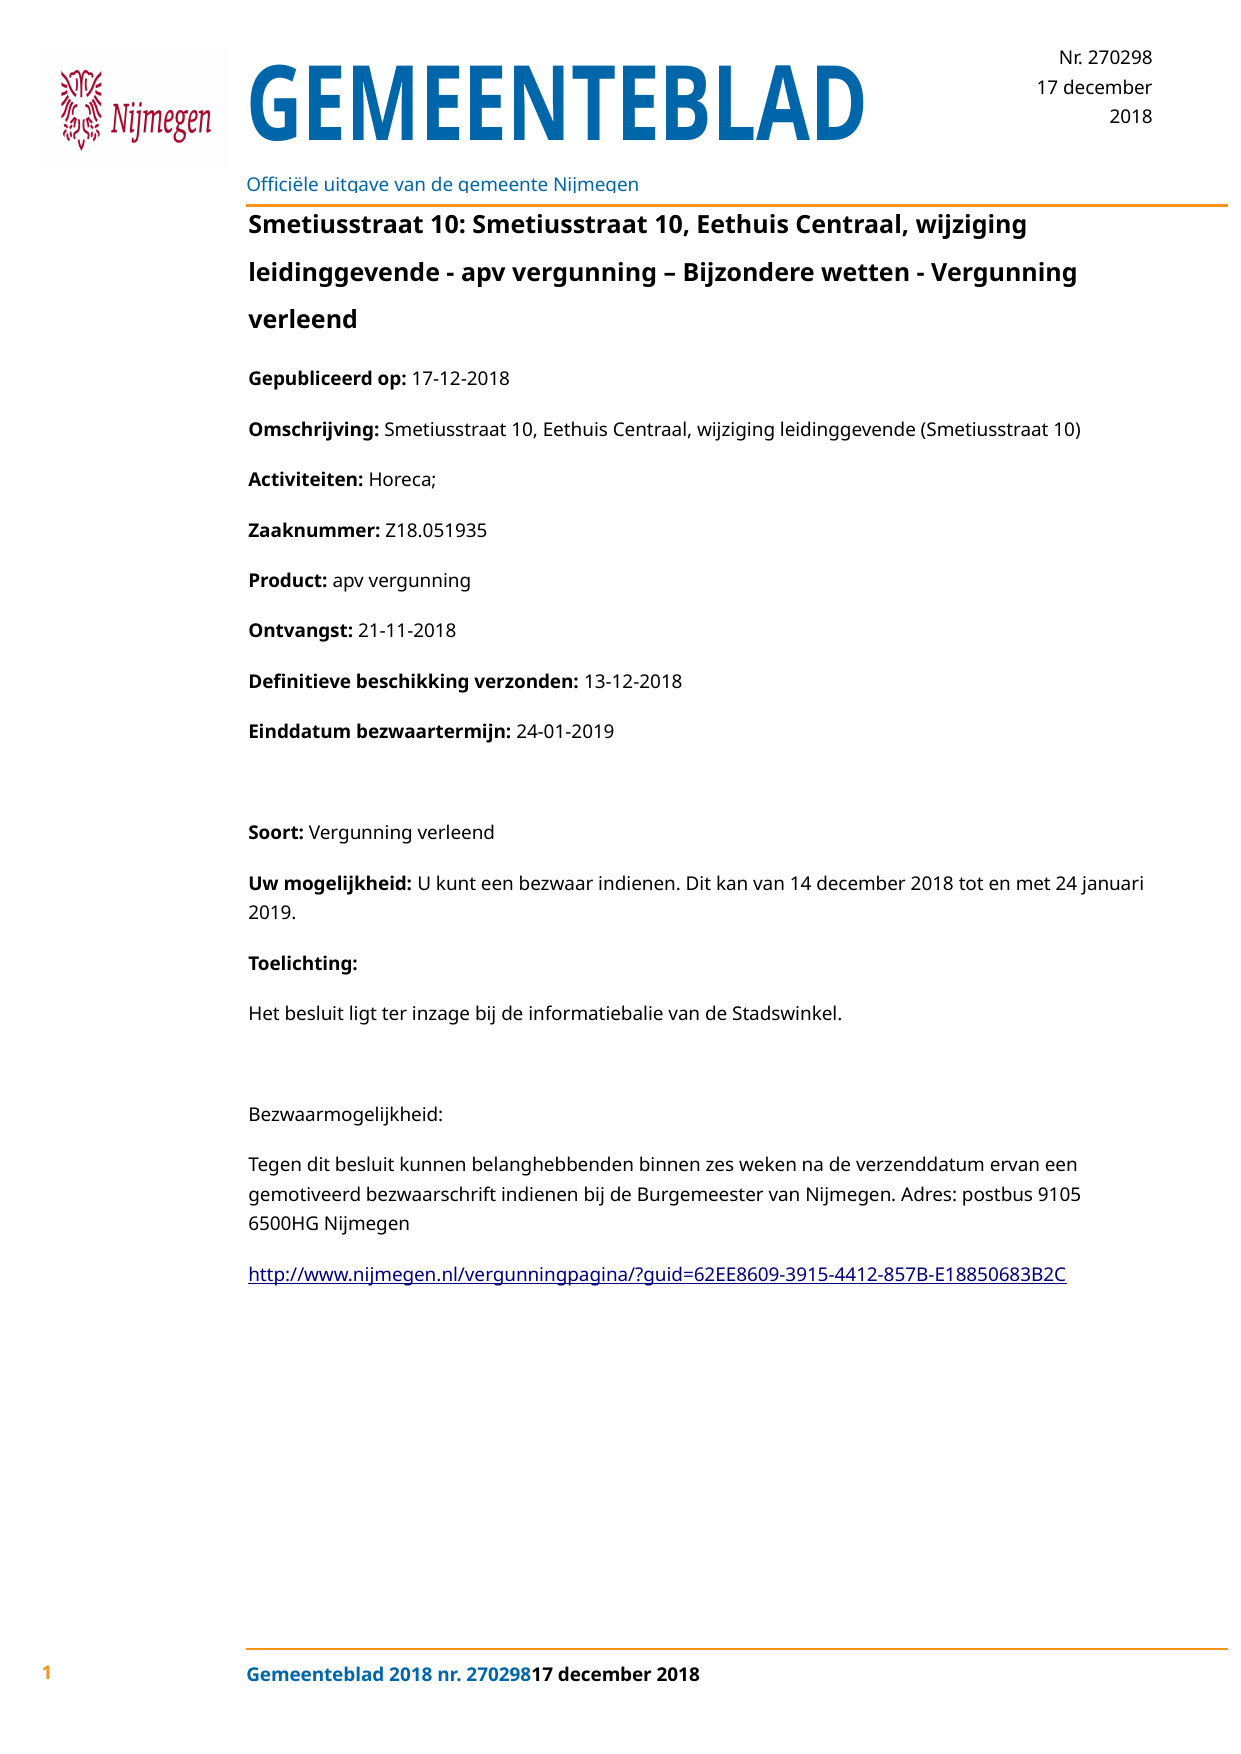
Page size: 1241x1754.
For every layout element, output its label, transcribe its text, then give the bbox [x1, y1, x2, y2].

text http://www.nijmegen.nl/vergunningpagina/?guid=62EE8609-3915-4412-857B-E18850683B2C [248, 1261, 1152, 1287]
picture [41, 47, 231, 172]
text Het besluit ligt ter inzage bij de informatiebalie van de Stadswinkel. [248, 1000, 1152, 1026]
text Tegen dit besluit kunnen belanghebbenden binnen zes weken na de verzenddatum ervan een gemotiveerd bezwaarschrift indienen bij de Burgemeester van Nijmegen. Adres: postbus 9105 6500HG Nijmegen [248, 1151, 1152, 1236]
text Gepubliceerd op: 17-12-2018 [248, 366, 1152, 391]
text Zaaknummer: Z18.051935 [248, 517, 1152, 542]
text Bezwaarmogelijkheid: [248, 1101, 1152, 1127]
text Einddatum bezwaartermijn: 24-01-2019 [248, 718, 1152, 744]
text Toelichting: [248, 950, 1152, 975]
text Smetiusstraat 10: Smetiusstraat 10, Eethuis Centraal, wijziging leidinggevende - apv vergunning – Bijzondere wetten - Vergunning verleend [248, 207, 1152, 336]
text Product: apv vergunning [248, 567, 1152, 593]
text Definitieve beschikking verzonden: 13-12-2018 [248, 668, 1152, 694]
text Activiteiten: Horeca; [248, 466, 1152, 492]
text Ontvangst: 21-11-2018 [248, 618, 1152, 643]
text Soort: Vergunning verleend [248, 819, 1152, 845]
text Omschrijving: Smetiusstraat 10, Eethuis Centraal, wijziging leidinggevende (Smetiusstraat 10) [248, 416, 1152, 442]
text Uw mogelijkheid: U kunt een bezwaar indienen. Dit kan van 14 december 2018 tot en met 24 januari 2019. [248, 870, 1152, 925]
